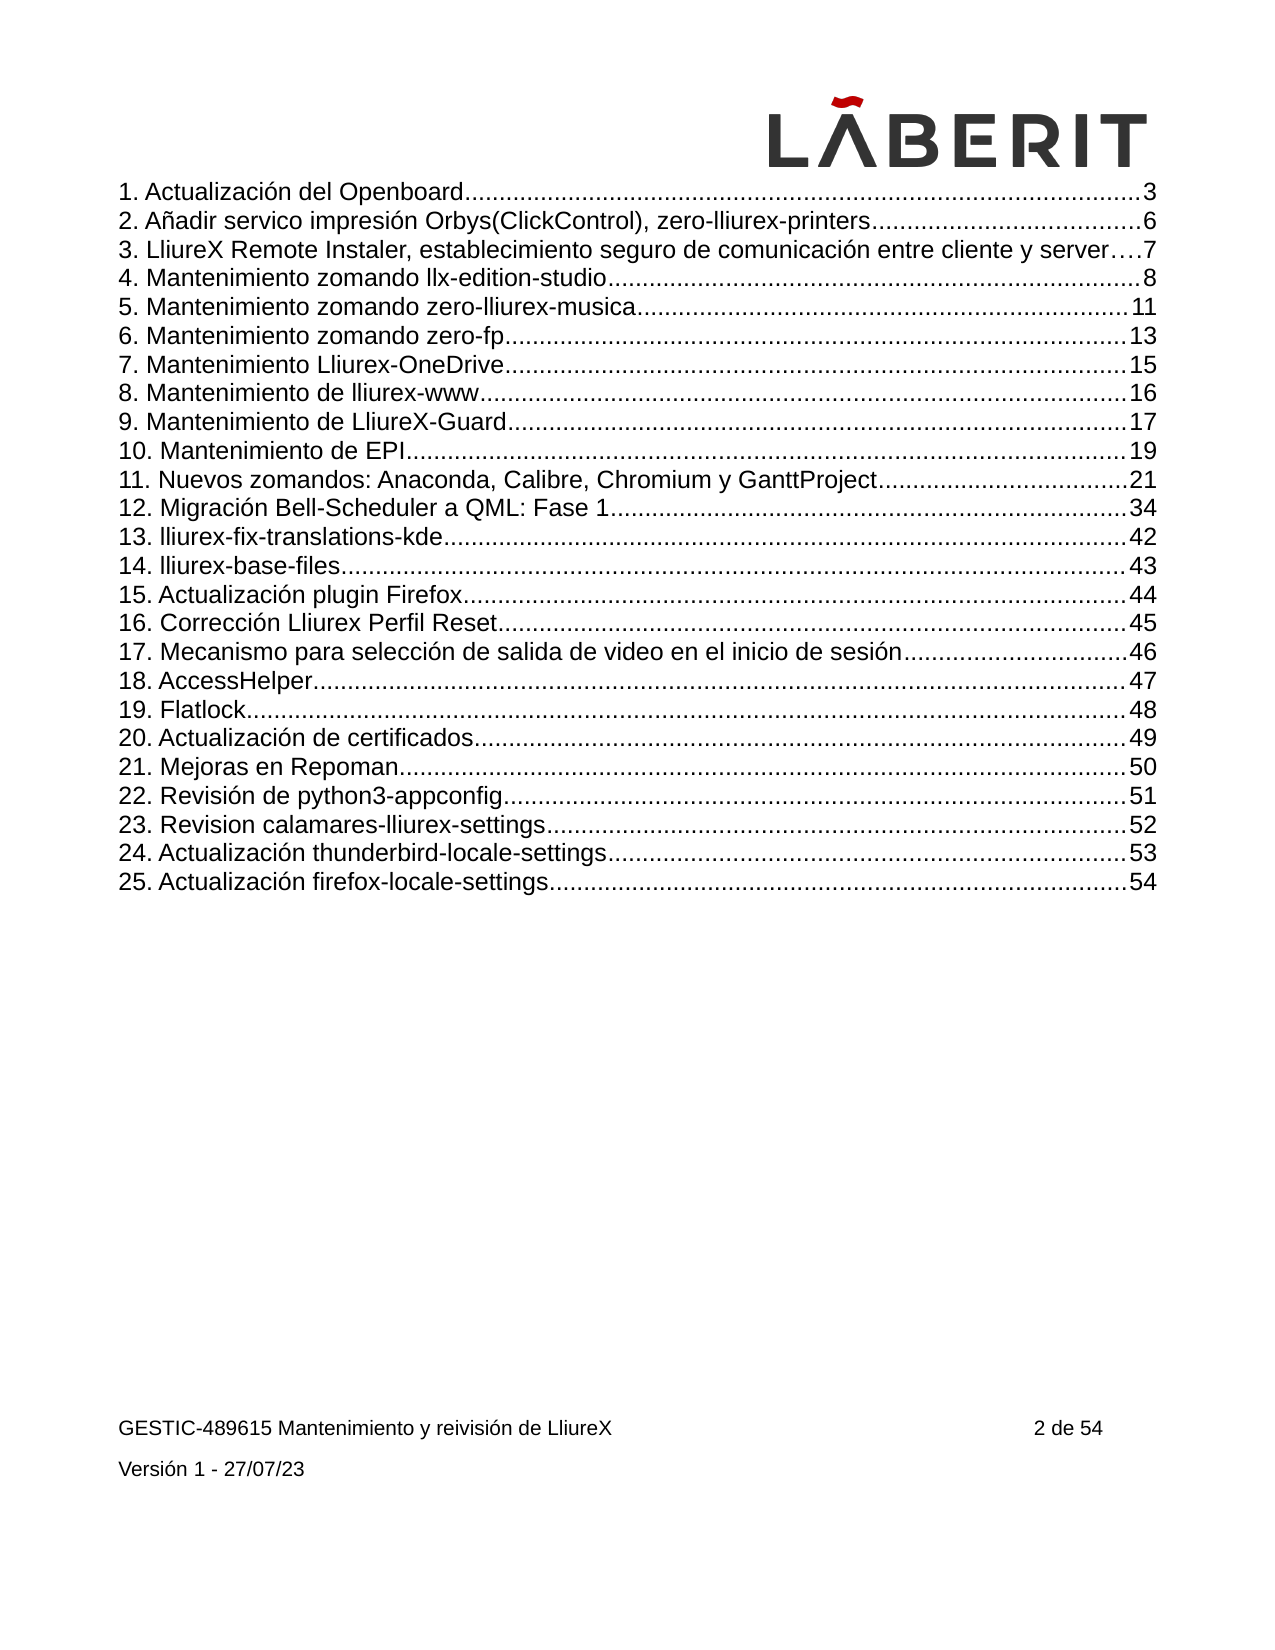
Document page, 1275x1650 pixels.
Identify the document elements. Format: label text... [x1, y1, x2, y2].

text 16. Corrección Lliurex Perfil Reset 45 [118, 608, 1157, 637]
text 18. AccessHelper 47 [118, 666, 1157, 694]
text 5. Mantenimiento zomando zero-lliurex-musica 11 [118, 292, 1157, 321]
text 3. LliureX Remote Instaler, establecimiento seguro de comunicación entre cliente y server 7 [118, 234, 1157, 263]
text 8. Mantenimiento de lliurex-www 16 [118, 378, 1157, 407]
text 12. Migración Bell-Scheduler a QML: Fase 1 34 [118, 493, 1157, 522]
text 11. Nuevos zomandos: Anaconda, Calibre, Chromium y GanttProject 21 [118, 464, 1157, 493]
text 4. Mantenimiento zomando llx-edition-studio 8 [118, 263, 1157, 292]
text 22. Revisión de python3-appconfig 51 [118, 781, 1157, 809]
text 20. Actualización de certificados 49 [118, 723, 1157, 752]
text 9. Mantenimiento de LliureX-Guard 17 [118, 407, 1157, 436]
picture [769, 96, 1147, 167]
text 24. Actualización thunderbird-locale-settings 53 [118, 838, 1157, 867]
text 19. Flatlock 48 [118, 694, 1157, 723]
text 14. lliurex-base-files 43 [118, 551, 1157, 579]
text 23. Revision calamares-lliurex-settings 52 [118, 809, 1157, 838]
text 25. Actualización firefox-locale-settings 54 [118, 867, 1157, 896]
text 21. Mejoras en Repoman 50 [118, 752, 1157, 781]
text 6. Mantenimiento zomando zero-fp 13 [118, 321, 1157, 349]
text 15. Actualización plugin Firefox 44 [118, 579, 1157, 608]
text 2. Añadir servico impresión Orbys(ClickControl), zero-lliurex-printers 6 [118, 206, 1157, 234]
text 13. lliurex-fix-translations-kde 42 [118, 522, 1157, 551]
text 1. Actualización del Openboard 3 [118, 177, 1157, 206]
text 7. Mantenimiento Lliurex-OneDrive 15 [118, 349, 1157, 378]
text 10. Mantenimiento de EPI 19 [118, 436, 1157, 464]
text 17. Mecanismo para selección de salida de video en el inicio de sesión 46 [118, 637, 1157, 666]
